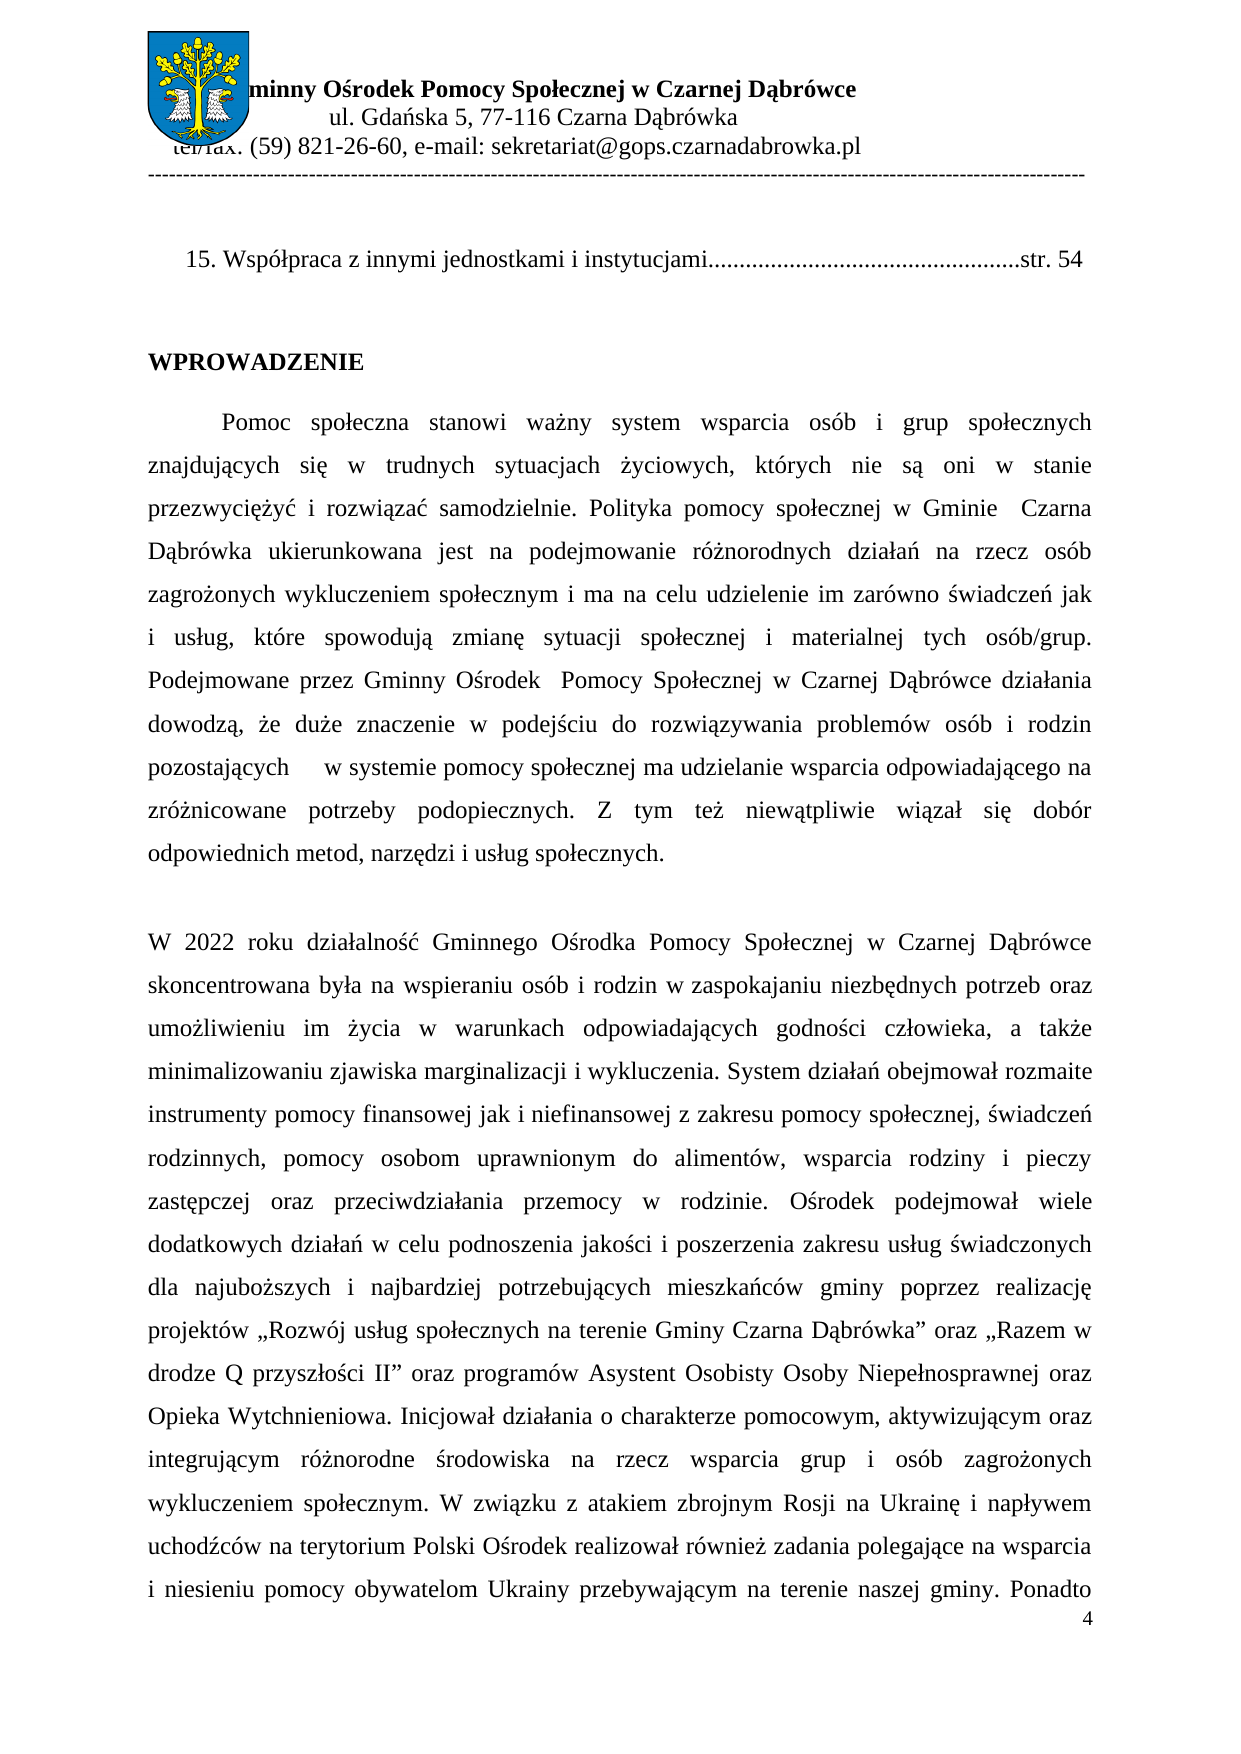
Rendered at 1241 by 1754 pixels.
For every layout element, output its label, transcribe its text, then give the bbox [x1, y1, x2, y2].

text W 2022 roku działalność Gminnego Ośrodka Pomocy Społecznej w Czarnej Dąbrówce skoncentrowana była na wspieraniu osób i rodzin w zaspokajaniu niezbędnych potrzeb oraz umożliwieniu im życia w warunkach odpowiadających godności człowieka, a także minimalizowaniu zjawiska marginalizacji i wykluczenia. System działań obejmował rozmaite instrumenty pomocy finansowej jak i niefinansowej z zakresu pomocy społecznej, świadczeń rodzinnych, pomocy osobom uprawnionym do alimentów, wsparcia rodziny i pieczy zastępczej oraz przeciwdziałania przemocy w rodzinie. Ośrodek podejmował wiele dodatkowych działań w celu podnoszenia jakości i poszerzenia zakresu usług świadczonych dla najuboższych i najbardziej potrzebujących mieszkańców gminy poprzez realizację projektów „Rozwój usług społecznych na terenie Gminy Czarna Dąbrówka” oraz „Razem w drodze Q przyszłości II” oraz programów Asystent Osobisty Osoby Niepełnosprawnej oraz Opieka Wytchnieniowa. Inicjował działania o charakterze pomocowym, aktywizującym oraz integrującym różnorodne środowiska na rzecz wsparcia grup i osób zagrożonych wykluczeniem społecznym. W związku z atakiem zbrojnym Rosji na Ukrainę i napływem uchodźców na terytorium Polski Ośrodek realizował również zadania polegające na wsparcia i niesieniu pomocy obywatelom Ukrainy przebywającym na terenie naszej gminy. Ponadto [148, 927, 1093, 1603]
text Pomoc społeczna stanowi ważny system wsparcia osób i grup społecznych znajdujących się w trudnych sytuacjach życiowych, których nie są oni w stanie przezwyciężyć i rozwiązać samodzielnie. Polityka pomocy społecznej w Gminie Czarna Dąbrówka ukierunkowana jest na podejmowanie różnorodnych działań na rzecz osób zagrożonych wykluczeniem społecznym i ma na celu udzielenie im zarówno świadczeń jak i usług, które spowodują zmianę sytuacji społecznej i materialnej tych osób/grup. Podejmowane przez Gminny Ośrodek Pomocy Społecznej w Czarnej Dąbrówce działania dowodzą, że duże znaczenie w podejściu do rozwiązywania problemów osób i rodzin pozostających w systemie pomocy społecznej ma udzielanie wsparcia odpowiadającego na zróżnicowane potrzeby podopiecznych. Z tym też niewątpliwie wiązał się dobór odpowiednich metod, narzędzi i usług społecznych. [148, 407, 1093, 867]
text WPROWADZENIE [148, 347, 1093, 376]
list Współpraca z innymi jednostkami i instytucjami..................................................str. 54 [185, 244, 1093, 273]
